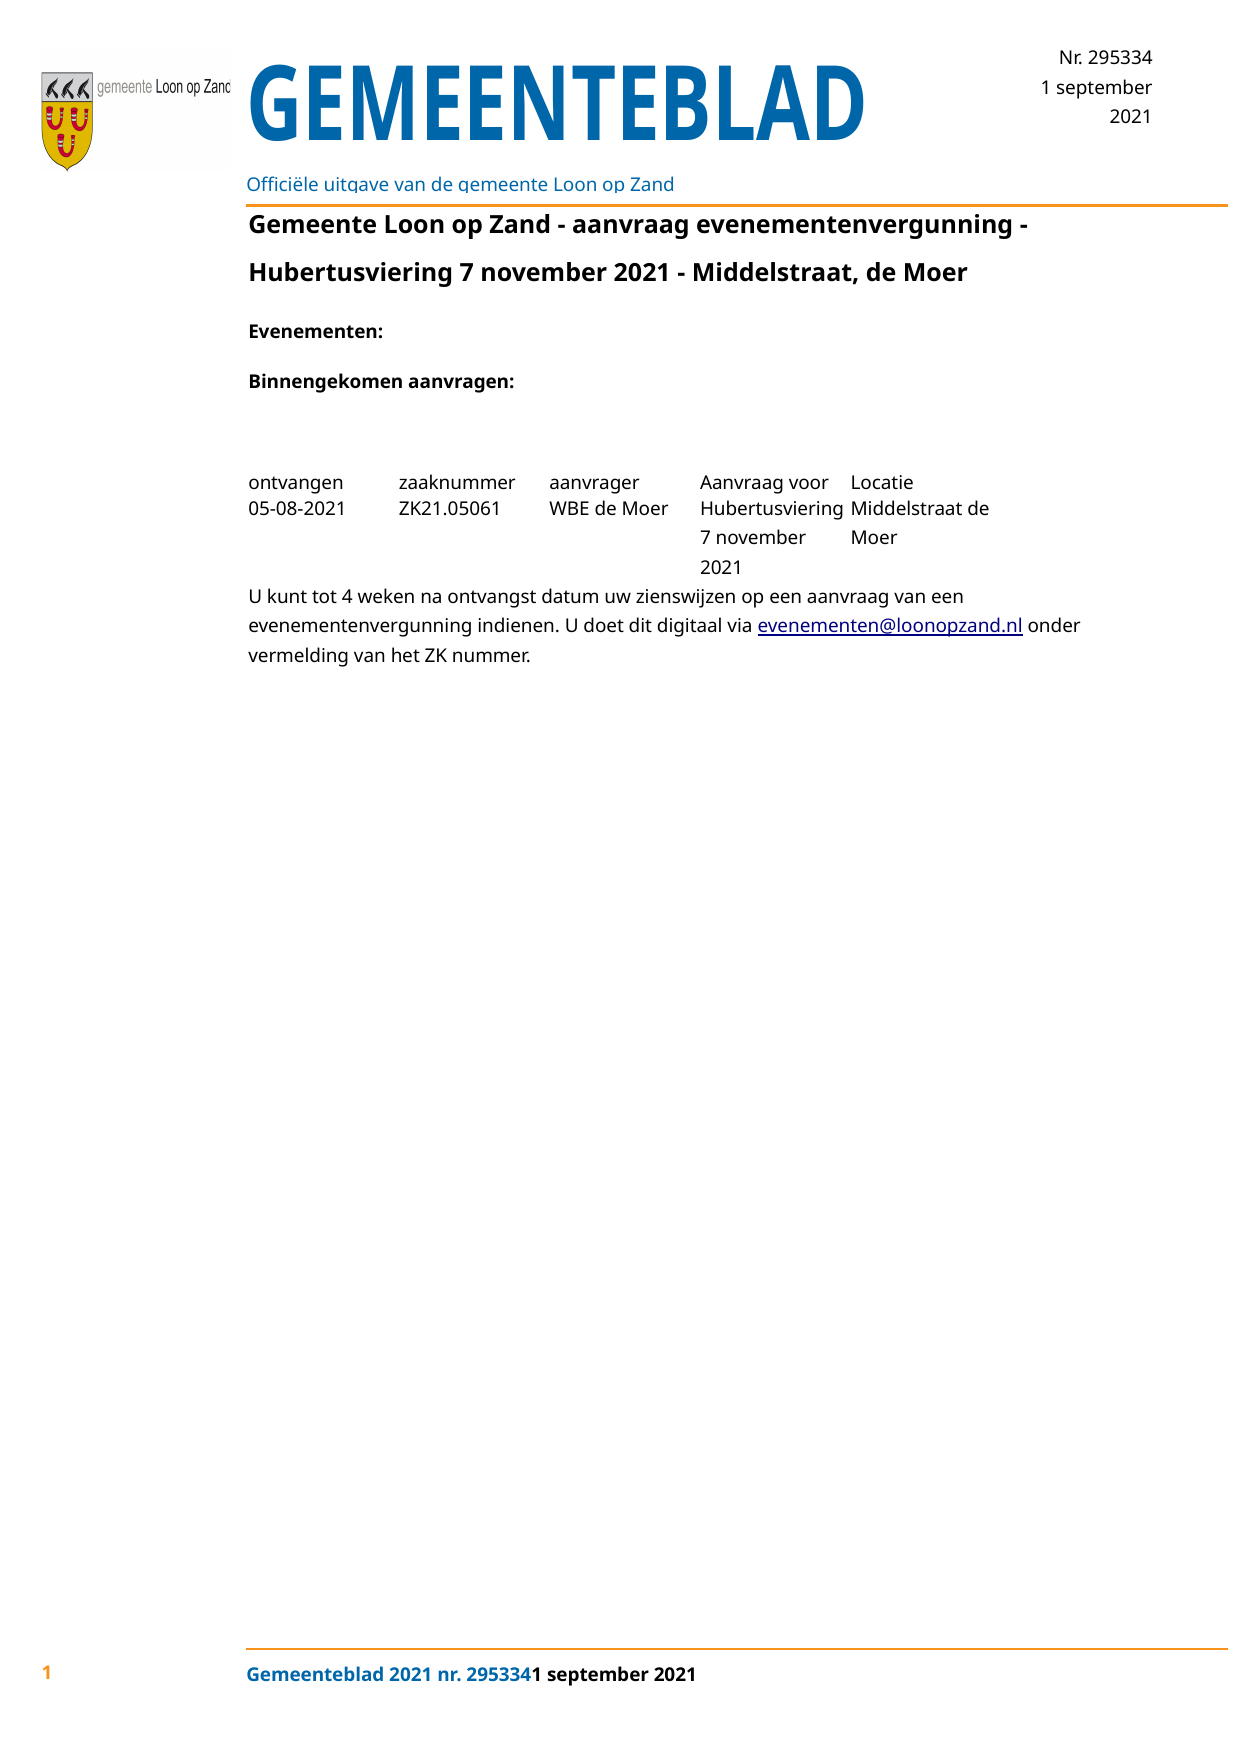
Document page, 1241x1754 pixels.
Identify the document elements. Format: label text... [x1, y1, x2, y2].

text Gemeente Loon op Zand - aanvraag evenementenvergunning - Hubertusviering 7 november 2021 - Middelstraat, de Moer [248, 207, 1152, 288]
table_header zaaknummer [399, 469, 549, 495]
table_cell Hubertusviering 7 november 2021 [700, 495, 850, 580]
table_header aanvrager [549, 469, 700, 495]
table_header Aanvraag voor [700, 469, 850, 495]
text U kunt tot 4 weken na ontvangst datum uw zienswijzen op een aanvraag van een evenementenvergunning indienen. U doet dit digitaal via evenementen@loonopzand.nl onder vermelding van het ZK nummer. [248, 583, 1152, 668]
table_cell [1001, 495, 1152, 580]
text Binnengekomen aanvragen: [248, 368, 1152, 394]
table_cell ZK21.05061 [399, 495, 549, 580]
table_header ontvangen [248, 469, 398, 495]
table_header [1001, 469, 1152, 495]
table_header Locatie [850, 469, 1001, 495]
table_cell WBE de Moer [549, 495, 700, 580]
table_cell 05-08-2021 [248, 495, 398, 580]
text Evenementen: [248, 318, 1152, 344]
picture [41, 47, 231, 172]
table_cell Middelstraat de Moer [850, 495, 1001, 580]
